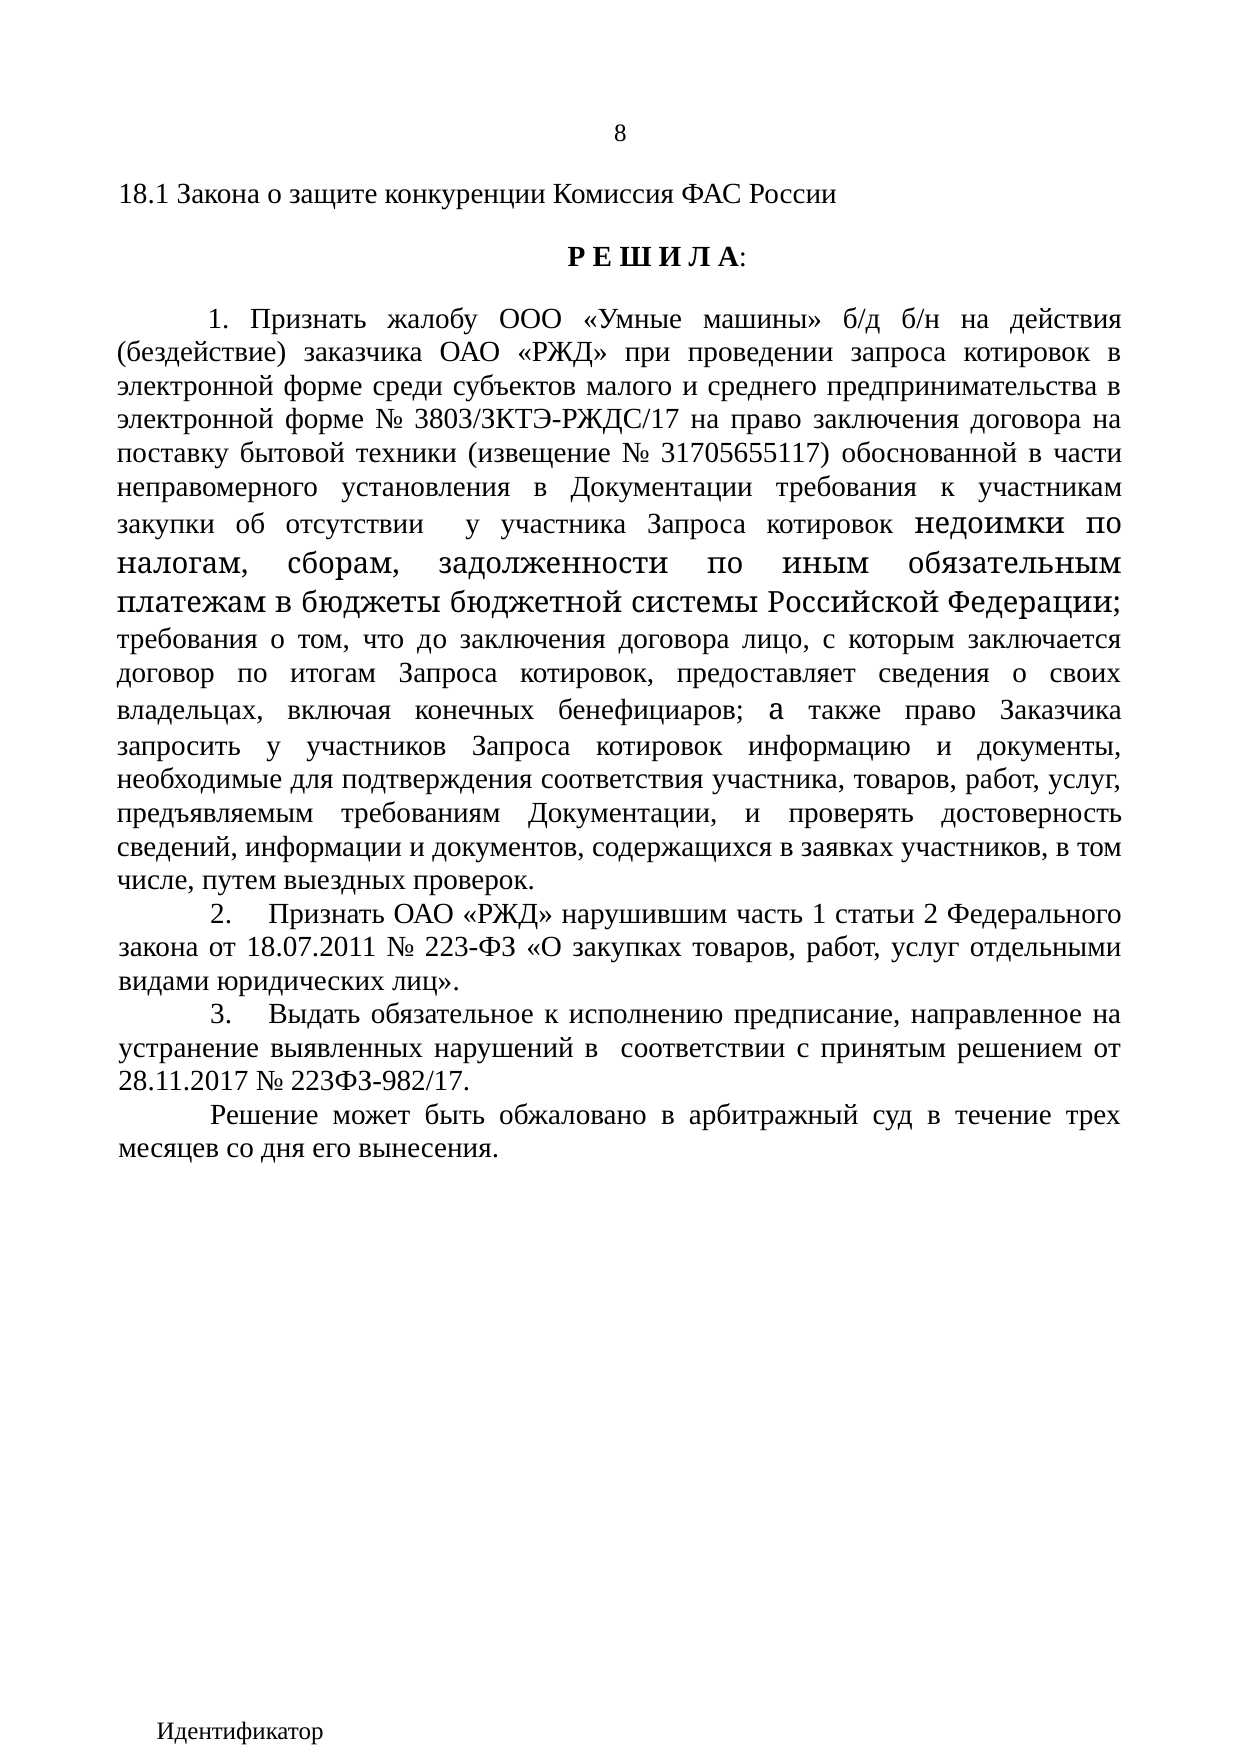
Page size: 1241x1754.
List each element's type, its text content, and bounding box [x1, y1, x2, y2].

list Признать жалобу ООО «Умные машины» б/д б/н на действия (бездействие) заказчика ОАО «РЖД» при проведении запроса котировок в электронной форме среди субъектов малого и среднего предпринимательства в электронной форме № 3803/ЗКТЭ-РЖДС/17 на право заключения договора на поставку бытовой техники (извещение № 31705655117) обоснованной в части неправомерного установления в Документации требования к участникам закупки об отсутствии у участника Запроса котировок недоимки по налогам, сборам, задолженности по иным обязательным платежам в бюджеты бюджетной системы Российской Федерации; требования о том, что до заключения договора лицо, с которым заключается договор по итогам Запроса котировок, предоставляет сведения о своих владельцах, включая конечных бенефициаров; а также право Заказчика запросить у участников Запроса котировок информацию и документы, необходимые для подтверждения соответствия участника, товаров, работ, услуг, предъявляемым требованиям Документации, и проверять достоверность сведений, информации и документов, содержащихся в заявках участников, в том числе, путем выездных проверок. [117, 301, 1122, 896]
text Решение может быть обжаловано в арбитражный суд в течение трех месяцев со дня его вынесения. [118, 1097, 1122, 1164]
text Р Е Ш И Л А: [118, 239, 1122, 272]
list Признать ОАО «РЖД» нарушившим часть 1 статьи 2 Федерального закона от 18.07.2011 № 223-ФЗ «О закупках товаров, работ, услуг отдельными видами юридических лиц». [118, 896, 1122, 996]
list Выдать обязательное к исполнению предписание, направленное на устранение выявленных нарушений в соответствии с принятым решением от 28.11.2017 № 223ФЗ-982/17. [118, 996, 1122, 1097]
text 18.1 Закона о защите конкуренции Комиссия ФАС России [118, 176, 1122, 210]
